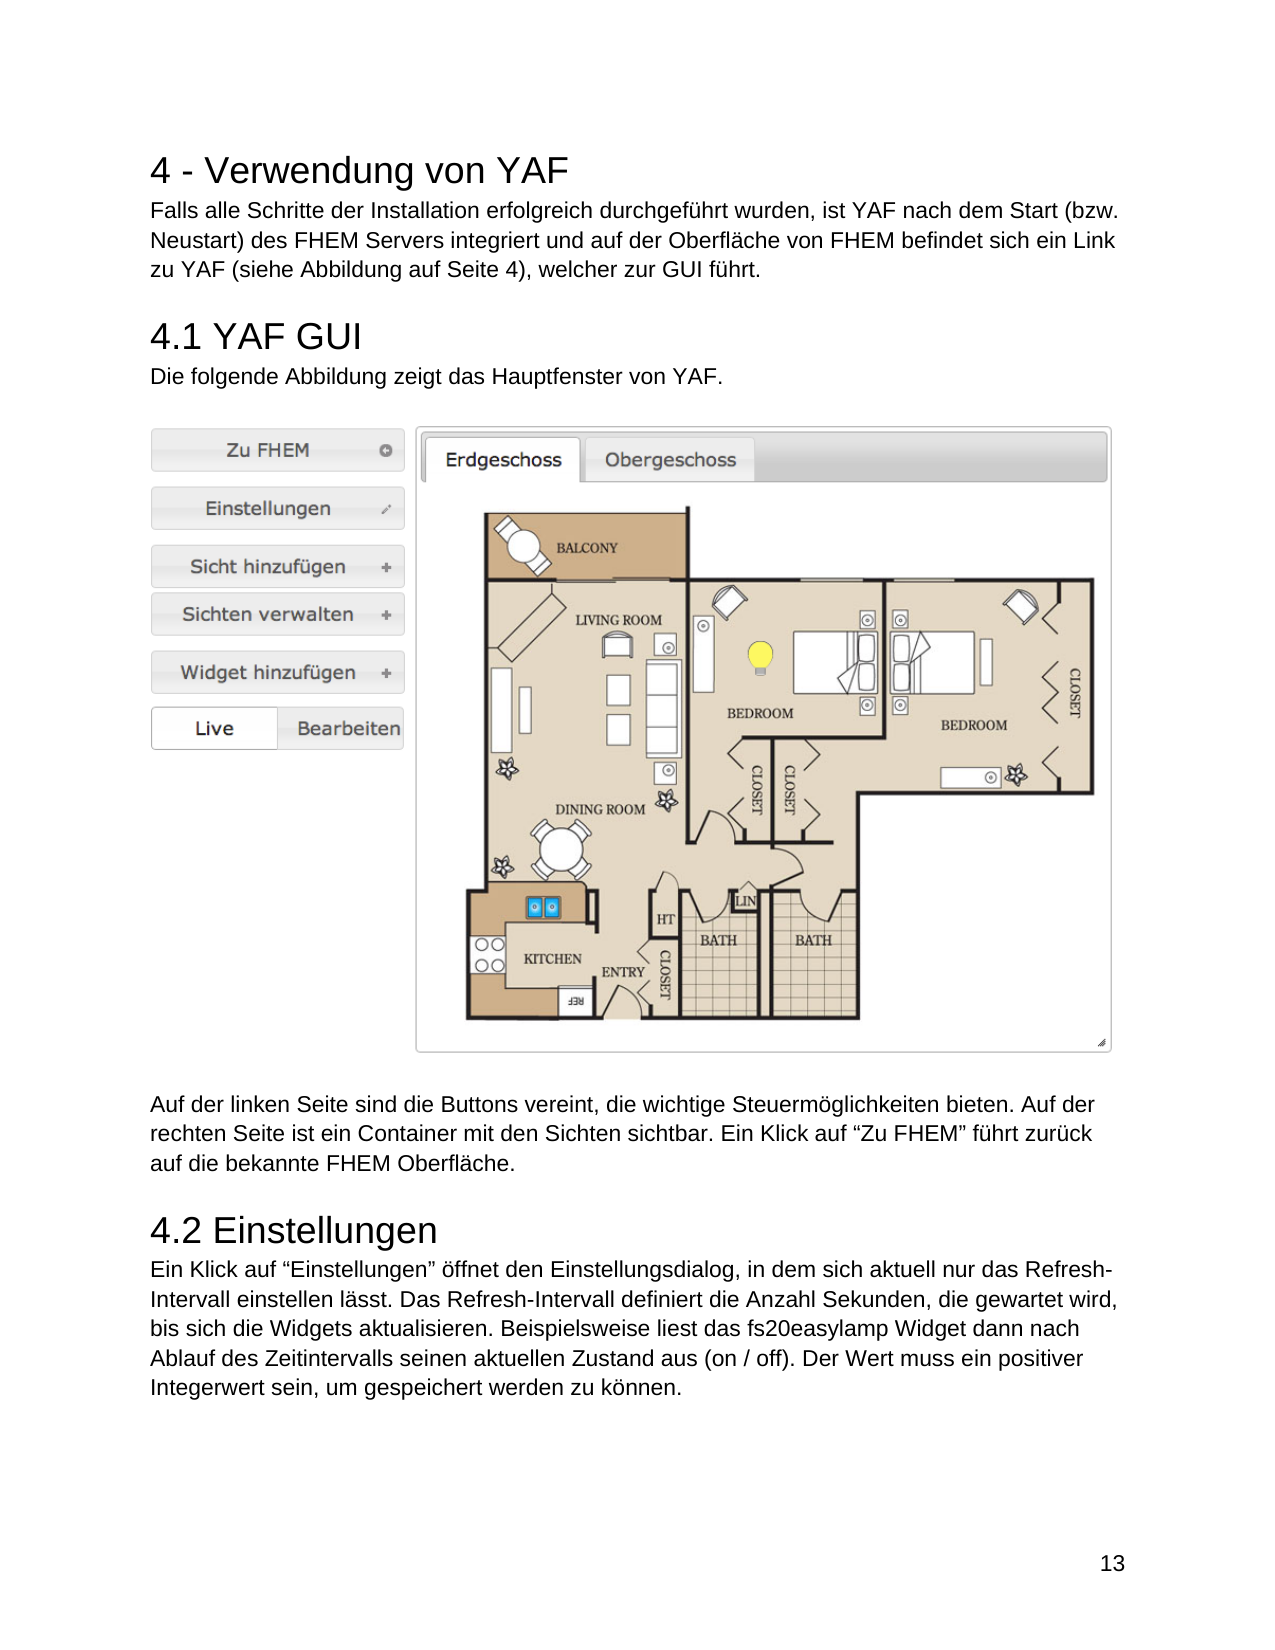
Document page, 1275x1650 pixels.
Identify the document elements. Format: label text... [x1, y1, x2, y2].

subtitle 4 - Verwendung von YAF [150, 150, 1125, 192]
text Falls alle Schritte der Installation erfolgreich durchgeführt wurden, ist YAF nach dem Start (bzw. Neustart) des FHEM Servers integriert und auf der Oberfläche von FHEM befindet sich ein Link zu YAF (siehe Abbildung auf Seite 4), welcher zur GUI führt. [150, 198, 1125, 282]
subtitle 4.2 Einstellungen [150, 1209, 1125, 1251]
text Auf der linken Seite sind die Buttons vereint, die wichtige Steuermöglichkeiten bieten. Auf der rechten Seite ist ein Container mit den Sichten sichtbar. Ein Klick auf “Zu FHEM” führt zurück auf die bekannte FHEM Oberfläche. [150, 1092, 1125, 1176]
text Die folgende Abbildung zeigt das Hauptfenster von YAF. [150, 364, 1125, 389]
picture [150, 422, 1116, 1059]
subtitle 4.1 YAF GUI [150, 316, 1125, 357]
text Ein Klick auf “Einstellungen” öffnet den Einstellungsdialog, in dem sich aktuell nur das Refresh-Intervall einstellen lässt. Das Refresh-Intervall definiert die Anzahl Sekunden, die gewartet wird, bis sich die Widgets aktualisieren. Beispielsweise liest das fs20easylamp Widget dann nach Ablauf des Zeitintervalls seinen aktuellen Zustand aus (on / off). Der Wert muss ein positiver Integerwert sein, um gespeichert werden zu können. [150, 1257, 1125, 1400]
